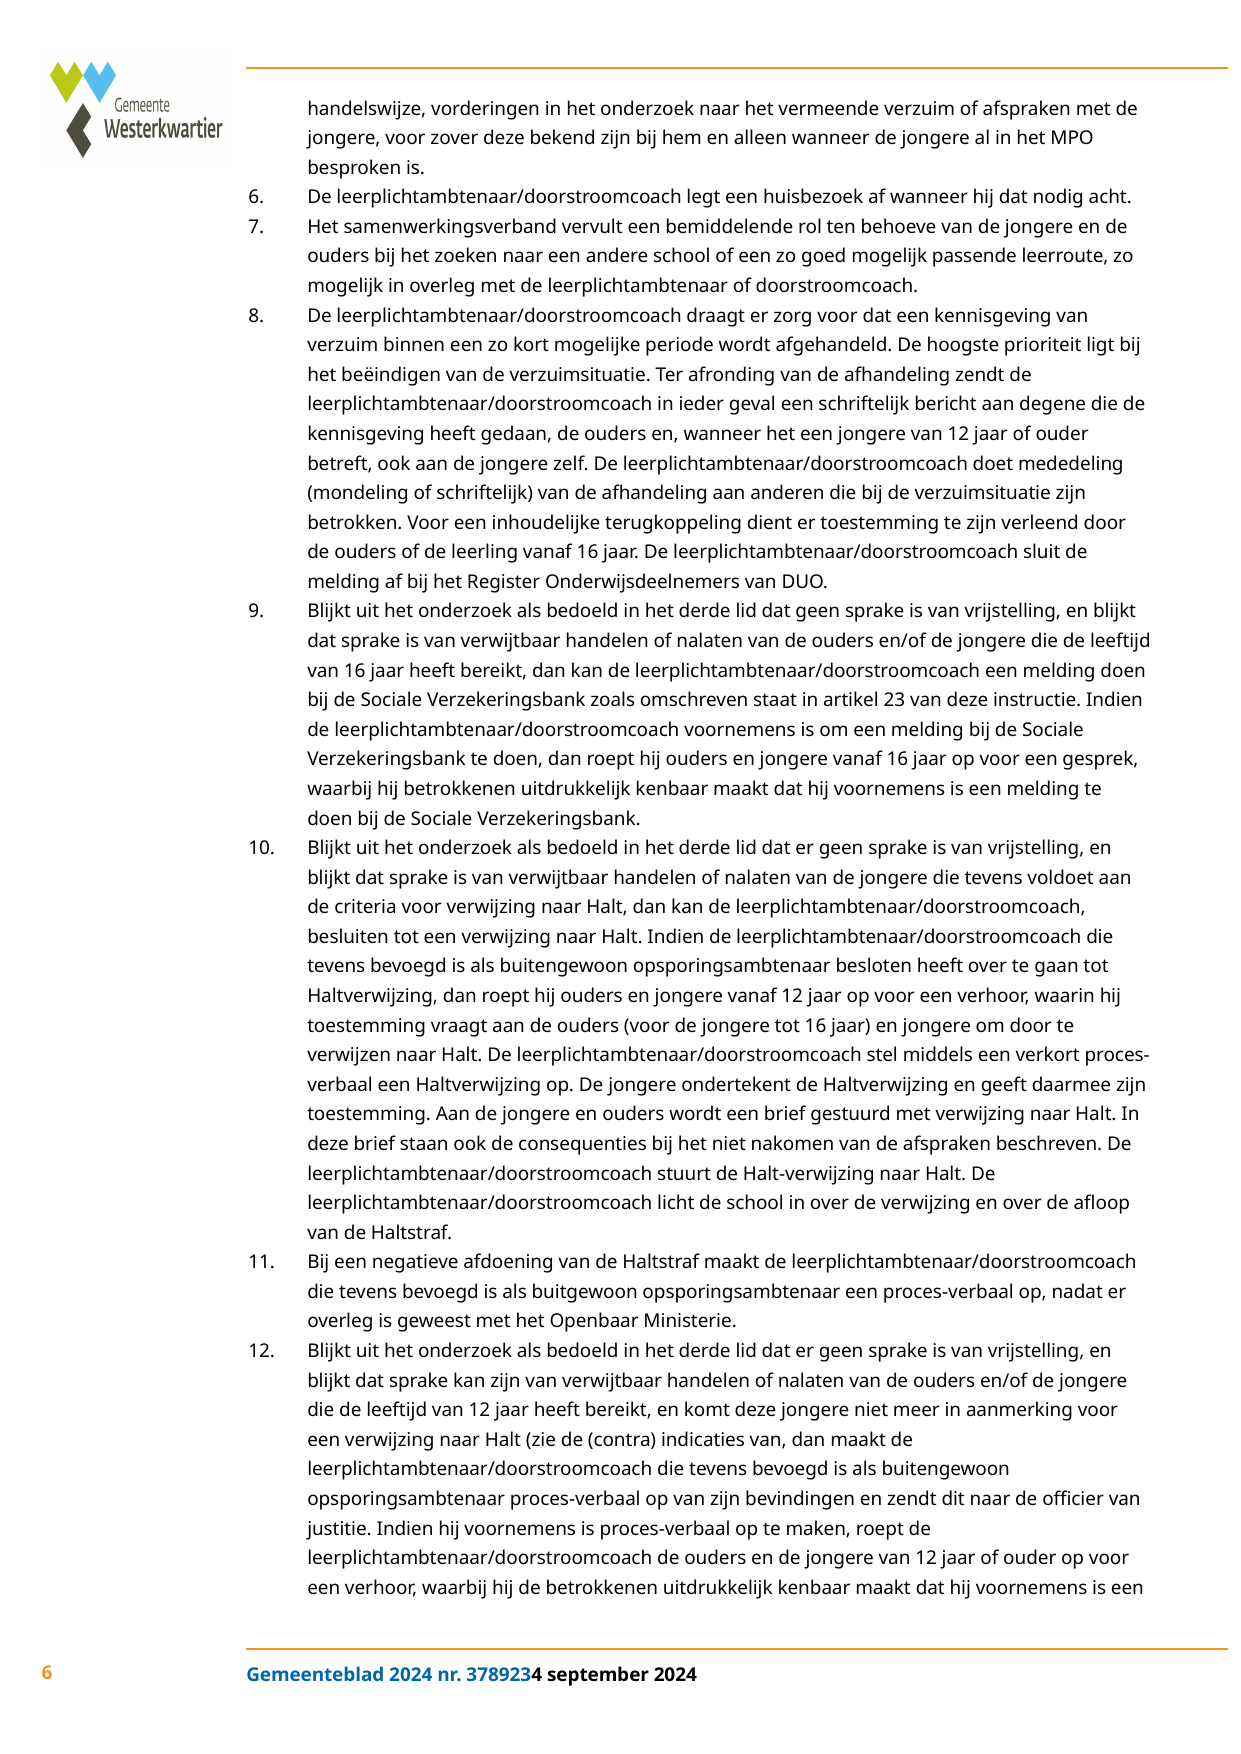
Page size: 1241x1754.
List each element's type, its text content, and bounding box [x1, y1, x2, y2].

list De leerplichtambtenaar/doorstroomcoach draagt er zorg voor dat een kennisgeving van verzuim binnen een zo kort mogelijke periode wordt afgehandeld. De hoogste prioriteit ligt bij het beëindigen van de verzuimsituatie. Ter afronding van de afhandeling zendt de leerplichtambtenaar/doorstroomcoach in ieder geval een schriftelijk bericht aan degene die de kennisgeving heeft gedaan, de ouders en, wanneer het een jongere van 12 jaar of ouder betreft, ook aan de jongere zelf. De leerplichtambtenaar/doorstroomcoach doet mededeling (mondeling of schriftelijk) van de afhandeling aan anderen die bij de verzuimsituatie zijn betrokken. Voor een inhoudelijke terugkoppeling dient er toestemming te zijn verleend door de ouders of de leerling vanaf 16 jaar. De leerplichtambtenaar/doorstroomcoach sluit de melding af bij het Register Onderwijsdeelnemers van DUO. [248, 302, 1152, 594]
list Blijkt uit het onderzoek als bedoeld in het derde lid dat er geen sprake is van vrijstelling, en blijkt dat sprake is van verwijtbaar handelen of nalaten van de jongere die tevens voldoet aan de criteria voor verwijzing naar Halt, dan kan de leerplichtambtenaar/doorstroomcoach, besluiten tot een verwijzing naar Halt. Indien de leerplichtambtenaar/doorstroomcoach die tevens bevoegd is als buitengewoon opsporingsambtenaar besloten heeft over te gaan tot Haltverwijzing, dan roept hij ouders en jongere vanaf 12 jaar op voor een verhoor, waarin hij toestemming vraagt aan de ouders (voor de jongere tot 16 jaar) en jongere om door te verwijzen naar Halt. De leerplichtambtenaar/doorstroomcoach stel middels een verkort proces-verbaal een Haltverwijzing op. De jongere ondertekent de Haltverwijzing en geeft daarmee zijn toestemming. Aan de jongere en ouders wordt een brief gestuurd met verwijzing naar Halt. In deze brief staan ook de consequenties bij het niet nakomen van de afspraken beschreven. De leerplichtambtenaar/doorstroomcoach stuurt de Halt-verwijzing naar Halt. De leerplichtambtenaar/doorstroomcoach licht de school in over de verwijzing en over de afloop van de Haltstraf. [248, 834, 1152, 1245]
list Blijkt uit het onderzoek als bedoeld in het derde lid dat geen sprake is van vrijstelling, en blijkt dat sprake is van verwijtbaar handelen of nalaten van de ouders en/of de jongere die de leeftijd van 16 jaar heeft bereikt, dan kan de leerplichtambtenaar/doorstroomcoach een melding doen bij de Sociale Verzekeringsbank zoals omschreven staat in artikel 23 van deze instructie. Indien de leerplichtambtenaar/doorstroomcoach voornemens is om een melding bij de Sociale Verzekeringsbank te doen, dan roept hij ouders en jongere vanaf 16 jaar op voor een gesprek, waarbij hij betrokkenen uitdrukkelijk kenbaar maakt dat hij voornemens is een melding te doen bij de Sociale Verzekeringsbank. [248, 598, 1152, 831]
list Bij een negatieve afdoening van de Haltstraf maakt de leerplichtambtenaar/doorstroomcoach die tevens bevoegd is als buitgewoon opsporingsambtenaar een proces-verbaal op, nadat er overleg is geweest met het Openbaar Ministerie. [248, 1248, 1152, 1333]
list Het samenwerkingsverband vervult een bemiddelende rol ten behoeve van de jongere en de ouders bij het zoeken naar een andere school of een zo goed mogelijk passende leerroute, zo mogelijk in overleg met de leerplichtambtenaar of doorstroomcoach. [248, 213, 1152, 298]
list handelswijze, vorderingen in het onderzoek naar het vermeende verzuim of afspraken met de jongere, voor zover deze bekend zijn bij hem en alleen wanneer de jongere al in het MPO besproken is. [248, 95, 1152, 180]
list De leerplichtambtenaar/doorstroomcoach legt een huisbezoek af wanneer hij dat nodig acht. [248, 183, 1152, 209]
picture [41, 47, 231, 172]
list Blijkt uit het onderzoek als bedoeld in het derde lid dat er geen sprake is van vrijstelling, en blijkt dat sprake kan zijn van verwijtbaar handelen of nalaten van de ouders en/of de jongere die de leeftijd van 12 jaar heeft bereikt, en komt deze jongere niet meer in aanmerking voor een verwijzing naar Halt (zie de (contra) indicaties van, dan maakt de leerplichtambtenaar/doorstroomcoach die tevens bevoegd is als buitengewoon opsporingsambtenaar proces-verbaal op van zijn bevindingen en zendt dit naar de officier van justitie. Indien hij voornemens is proces-verbaal op te maken, roept de leerplichtambtenaar/doorstroomcoach de ouders en de jongere van 12 jaar of ouder op voor een verhoor, waarbij hij de betrokkenen uitdrukkelijk kenbaar maakt dat hij voornemens is een [248, 1337, 1152, 1600]
